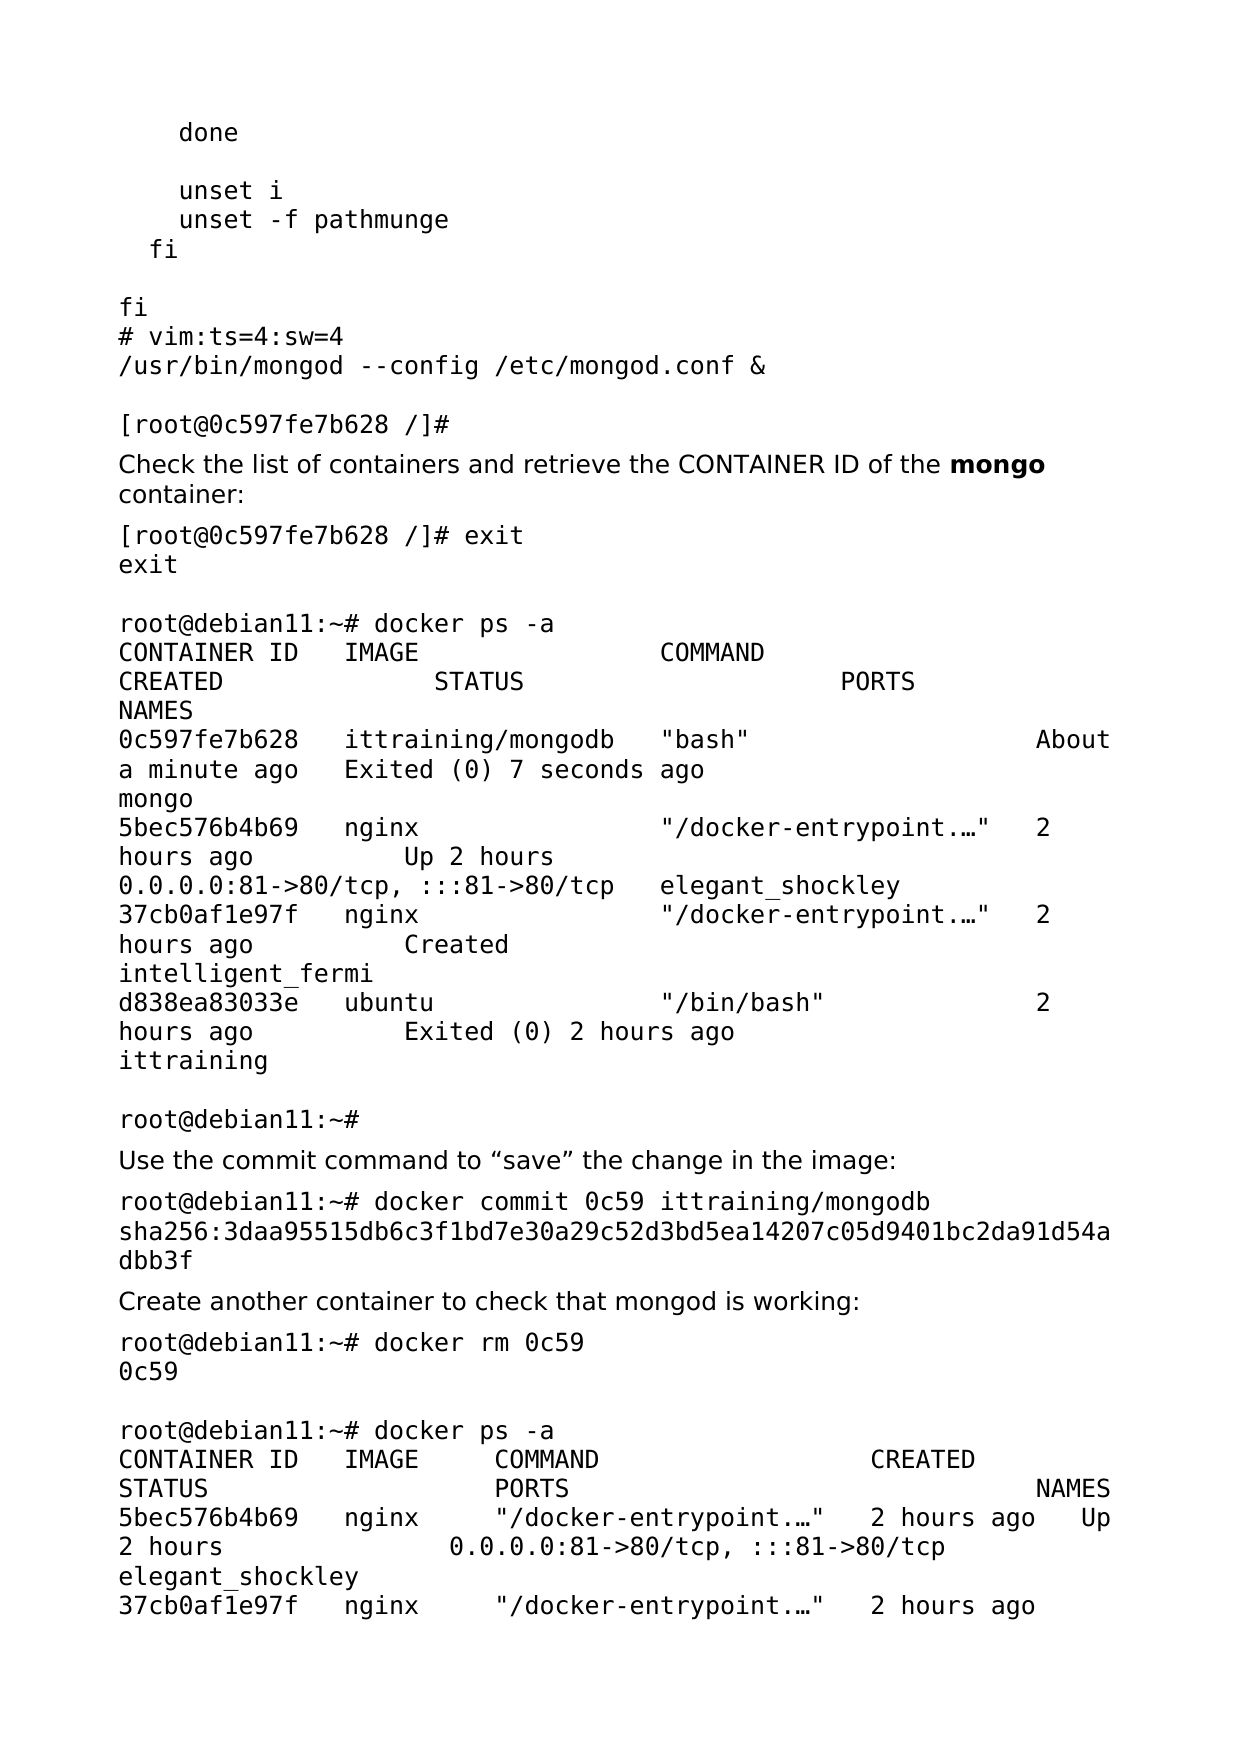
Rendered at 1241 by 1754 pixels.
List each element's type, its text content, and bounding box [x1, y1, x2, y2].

text Check the list of containers and retrieve the CONTAINER ID of the mongo container: [118, 451, 1122, 509]
text root@debian11:~# docker rm 0c59 0c59 root@debian11:~# docker ps -a CONTAINER ID IMAGE COMMAND CREATED STATUS PORTS NAMES 5bec576b4b69 nginx "/docker-entrypoint.…" 2 hours ago Up 2 hours 0.0.0.0:81->80/tcp, :::81->80/tcp elegant_shockley 37cb0af1e97f nginx "/docker-entrypoint.…" 2 hours ago [118, 1328, 1122, 1620]
text done unset i unset -f pathmunge fi fi # vim:ts=4:sw=4 /usr/bin/mongod --config /etc/mongod.conf & [root@0c597fe7b628 /]# [118, 118, 1122, 439]
text root@debian11:~# docker commit 0c59 ittraining/mongodb sha256:3daa95515db6c3f1bd7e30a29c52d3bd5ea14207c05d9401bc2da91d54adbb3f [118, 1187, 1122, 1275]
text Create another container to check that mongod is working: [118, 1287, 1122, 1316]
text [root@0c597fe7b628 /]# exit exit root@debian11:~# docker ps -a CONTAINER ID IMAGE COMMAND CREATED STATUS PORTS NAMES 0c597fe7b628 ittraining/mongodb "bash" About a minute ago Exited (0) 7 seconds ago mongo 5bec576b4b69 nginx "/docker-entrypoint.…" 2 hours ago Up 2 hours 0.0.0.0:81->80/tcp, :::81->80/tcp elegant_shockley 37cb0af1e97f nginx "/docker-entrypoint.…" 2 hours ago Created intelligent_fermi d838ea83033e ubuntu "/bin/bash" 2 hours ago Exited (0) 2 hours ago ittraining root@debian11:~# [118, 522, 1122, 1134]
text Use the commit command to “save” the change in the image: [118, 1146, 1122, 1175]
